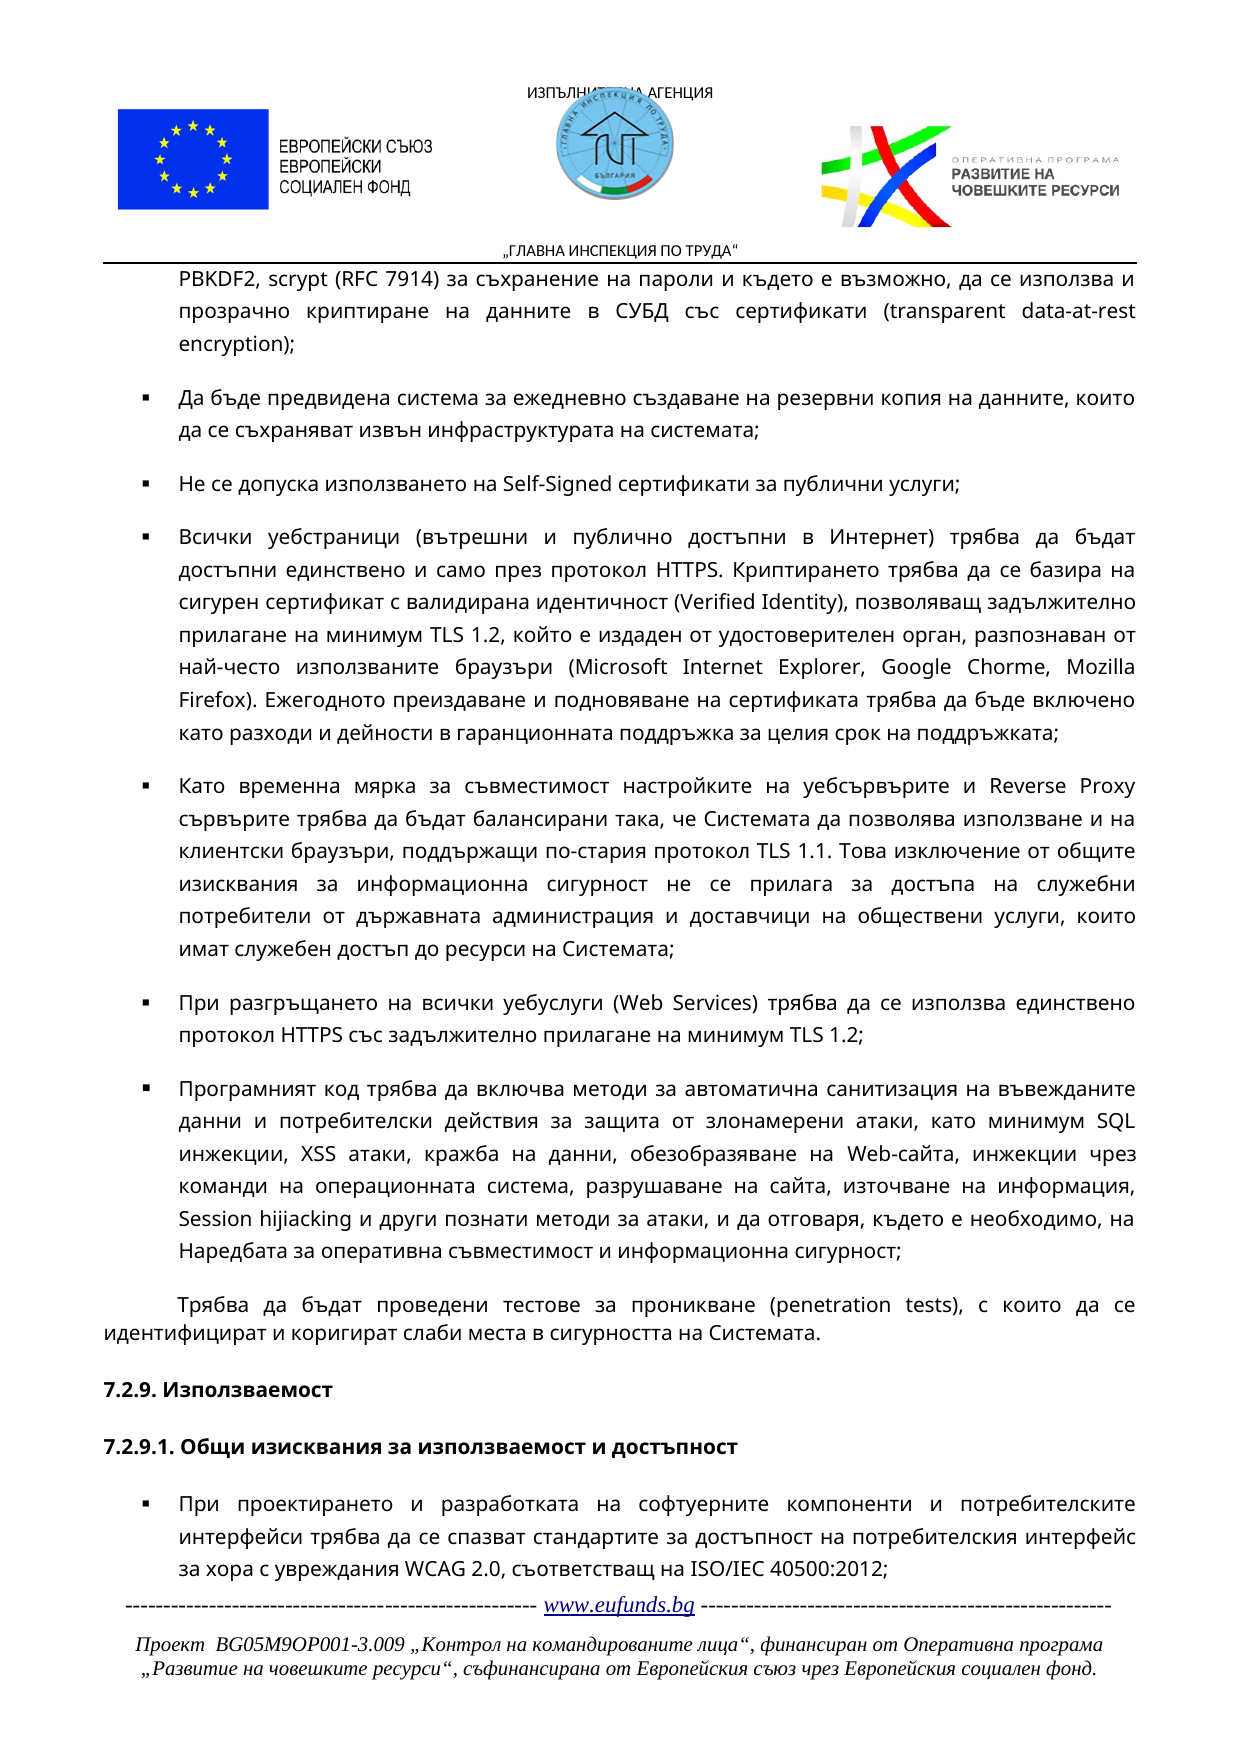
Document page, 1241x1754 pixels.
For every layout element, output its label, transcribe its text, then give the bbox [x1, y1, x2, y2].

list При проектирането и разработката на софтуерните компоненти и потребителските интерфейси трябва да се спазват стандартите за достъпност на потребителския интерфейс за хора с увреждания WCAG 2.0, съответстващ на ISO/IEC 40500:2012; [141, 1489, 1137, 1583]
text 7.2.9. Използваемост [103, 1375, 1137, 1404]
list Програмният код трябва да включва методи за автоматична санитизация на въвежданите данни и потребителски действия за защита от злонамерени атаки, като минимум SQL инжекции, XSS атаки, кражба на данни, обезобразяване на Web-сайта, инжекции чрез команди на операционната система, разрушаване на сайта, източване на информация, Session hijiacking и други познати методи за атаки, и да отговаря, където е необходимо, на Наредбата за оперативна съвместимост и информационна сигурност; [141, 1074, 1137, 1265]
text Трябва да бъдат проведени тестове за проникване (penetration tests), с които да се идентифицират и коригират слаби места в сигурността на Системата. [103, 1290, 1137, 1347]
list Да бъде предвидена система за ежедневно създаване на резервни копия на данните, които да се съхраняват извън инфраструктурата на системата; [141, 383, 1137, 444]
list Като временна мярка за съвместимост настройките на уебсървърите и Reverse Proxy сървърите трябва да бъдат балансирани така, че Системата да позволява използване и на клиентски браузъри, поддържащи по-стария протокол TLS 1.1. Това изключение от общите изисквания за информационна сигурност не се прилага за достъпа на служебни потребители от държавната администрация и доставчици на обществени услуги, които имат служебен достъп до ресурси на Системата; [141, 771, 1137, 963]
list PBKDF2, scrypt (RFC 7914) за съхранение на пароли и където е възможно, да се използва и прозрачно криптиране на данните в СУБД със сертификати (transparent data-at-rest encryption); [141, 264, 1137, 358]
list При разгръщането на всички уебуслуги (Web Services) трябва да се използва единствено протокол HTTPS със задължително прилагане на минимум TLS 1.2; [141, 988, 1137, 1049]
list Всички уебстраници (вътрешни и публично достъпни в Интернет) трябва да бъдат достъпни единствено и само през протокол HTTPS. Криптирането трябва да се базира на сигурен сертификат с валидирана идентичност (Verified Identity), позволяващ задължително прилагане на минимум TLS 1.2, който е издаден от удостоверителен орган, разпознаван от най-често използваните браузъри (Microsoft Internet Explorer, Google Chorme, Mozilla Firefox). Ежегодното преиздаване и подновяване на сертификата трябва да бъде включено като разходи и дейности в гаранционната поддръжка за целия срок на поддръжката; [141, 522, 1137, 746]
text 7.2.9.1. Общи изисквания за използваемост и достъпност [103, 1432, 1137, 1461]
list Не се допуска използването на Self-Signed сертификати за публични услуги; [141, 469, 1137, 497]
